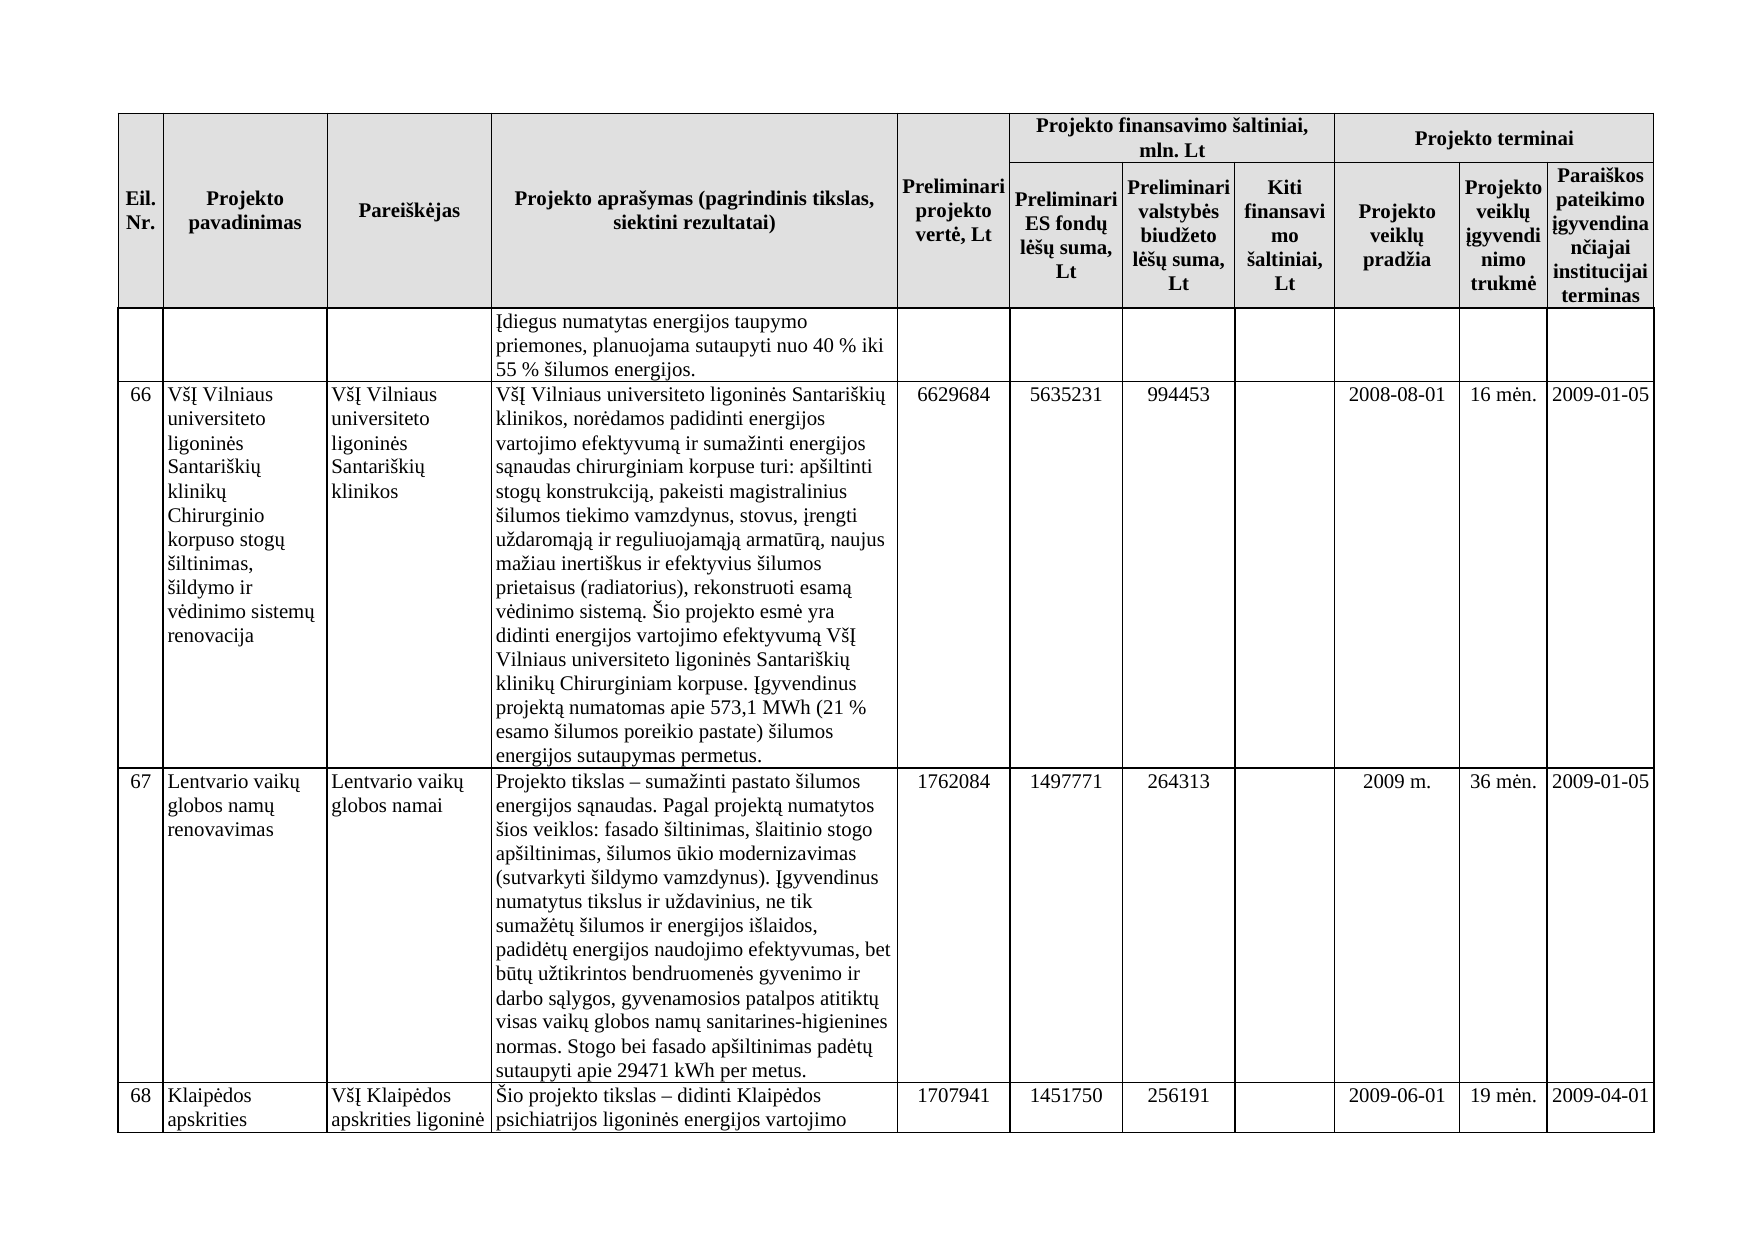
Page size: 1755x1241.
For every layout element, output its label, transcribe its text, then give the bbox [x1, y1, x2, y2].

table_cell 2009-01-05 [1548, 382, 1653, 767]
table_cell VšĮ Vilniaus universiteto ligoninės Santariškių klinikos, norėdamos padidinti energijos vartojimo efektyvumą ir sumažinti energijos sąnaudas chirurginiam korpuse turi: apšiltinti stogų konstrukciją, pakeisti magistralinius šilumos tiekimo vamzdynus, stovus, įrengti uždaromąją ir reguliuojamąją armatūrą, naujus mažiau inertiškus ir efektyvius šilumos prietaisus (radiatorius), rekonstruoti esamą vėdinimo sistemą. Šio projekto esmė yra didinti energijos vartojimo efektyvumą VšĮ Vilniaus universiteto ligoninės Santariškių klinikų Chirurginiam korpuse. Įgyvendinus projektą numatomas apie 573,1 MWh (21 % esamo šilumos poreikio pastate) šilumos energijos sutaupymas permetus. [492, 382, 897, 767]
table_cell 19 mėn. [1460, 1083, 1546, 1131]
table_cell Įdiegus numatytas energijos taupymo priemones, planuojama sutaupyti nuo 40 % iki 55 % šilumos energijos. [492, 309, 897, 381]
table_cell Kiti finansavimo šaltiniai, Lt [1235, 163, 1334, 307]
table_cell 67 [119, 769, 162, 1082]
table_cell 2009-06-01 [1335, 1083, 1459, 1131]
table_header Eil. Nr. [119, 114, 163, 307]
table_cell [164, 309, 326, 381]
table_cell 66 [119, 382, 162, 767]
table_cell 256191 [1123, 1083, 1234, 1131]
table_cell [328, 309, 491, 381]
table_cell 2008-08-01 [1335, 382, 1459, 767]
table_header Projekto terminai [1335, 114, 1653, 162]
table_cell Lentvario vaikų globos namų renovavimas [164, 769, 326, 1082]
table_cell [1236, 769, 1334, 1082]
table_header Pareiškėjas [328, 114, 491, 307]
table_cell [1335, 309, 1459, 381]
table_header Preliminari projekto vertė, Lt [898, 114, 1009, 307]
table_header Projekto finansavimo šaltiniai, mln. Lt [1010, 114, 1334, 162]
table_cell 16 mėn. [1460, 382, 1546, 767]
table_cell VšĮ Klaipėdos apskrities ligoninė [328, 1083, 491, 1131]
table_cell VšĮ Vilniaus universiteto ligoninės Santariškių klinikos [328, 382, 491, 767]
table_header Projekto pavadinimas [164, 114, 327, 307]
table_cell [1236, 1083, 1334, 1131]
table_cell 6629684 [898, 382, 1009, 767]
table_cell [1236, 309, 1334, 381]
table_cell Klaipėdos apskrities [164, 1083, 326, 1131]
table_cell [898, 309, 1009, 381]
table_cell [1236, 382, 1334, 767]
table_cell [1123, 309, 1234, 381]
table_cell [119, 309, 162, 381]
table_cell Paraiškos pateikimo įgyvendinančiajai institucijai terminas [1548, 163, 1653, 307]
table_cell 2009-04-01 [1548, 1083, 1653, 1131]
table_cell Projekto veiklų įgyvendinimo trukmė [1460, 163, 1547, 307]
table_cell 2009 m. [1335, 769, 1459, 1082]
table_cell Šio projekto tikslas – didinti Klaipėdos psichiatrijos ligoninės energijos vartojimo [492, 1083, 897, 1131]
table_cell 68 [119, 1083, 162, 1131]
table_cell Preliminari valstybės biudžeto lėšų suma, Lt [1123, 163, 1234, 307]
table_cell 264313 [1123, 769, 1234, 1082]
table_cell 2009-01-05 [1548, 769, 1653, 1082]
table_header Projekto aprašymas (pagrindinis tikslas, siektini rezultatai) [492, 114, 897, 307]
table_cell 36 mėn. [1460, 769, 1546, 1082]
table_cell 1707941 [898, 1083, 1009, 1131]
table_cell [1460, 309, 1546, 381]
table_cell [1548, 309, 1653, 381]
table_cell VšĮ Vilniaus universiteto ligoninės Santariškių klinikų Chirurginio korpuso stogų šiltinimas, šildymo ir vėdinimo sistemų renovacija [164, 382, 326, 767]
table_cell 1451750 [1011, 1083, 1122, 1131]
table_cell Projekto veiklų pradžia [1335, 163, 1459, 307]
table_cell [1011, 309, 1122, 381]
table_cell Lentvario vaikų globos namai [328, 769, 491, 1082]
table_cell Projekto tikslas – sumažinti pastato šilumos energijos sąnaudas. Pagal projektą numatytos šios veiklos: fasado šiltinimas, šlaitinio stogo apšiltinimas, šilumos ūkio modernizavimas (sutvarkyti šildymo vamzdynus). Įgyvendinus numatytus tikslus ir uždavinius, ne tik sumažėtų šilumos ir energijos išlaidos, padidėtų energijos naudojimo efektyvumas, bet būtų užtikrintos bendruomenės gyvenimo ir darbo sąlygos, gyvenamosios patalpos atitiktų visas vaikų globos namų sanitarines-higienines normas. Stogo bei fasado apšiltinimas padėtų sutaupyti apie 29471 kWh per metus. [492, 769, 897, 1082]
table_cell 994453 [1123, 382, 1234, 767]
table_cell 1497771 [1011, 769, 1122, 1082]
table_cell 1762084 [898, 769, 1009, 1082]
table_cell 5635231 [1011, 382, 1122, 767]
table_cell Preliminari ES fondų lėšų suma, Lt [1010, 163, 1122, 307]
